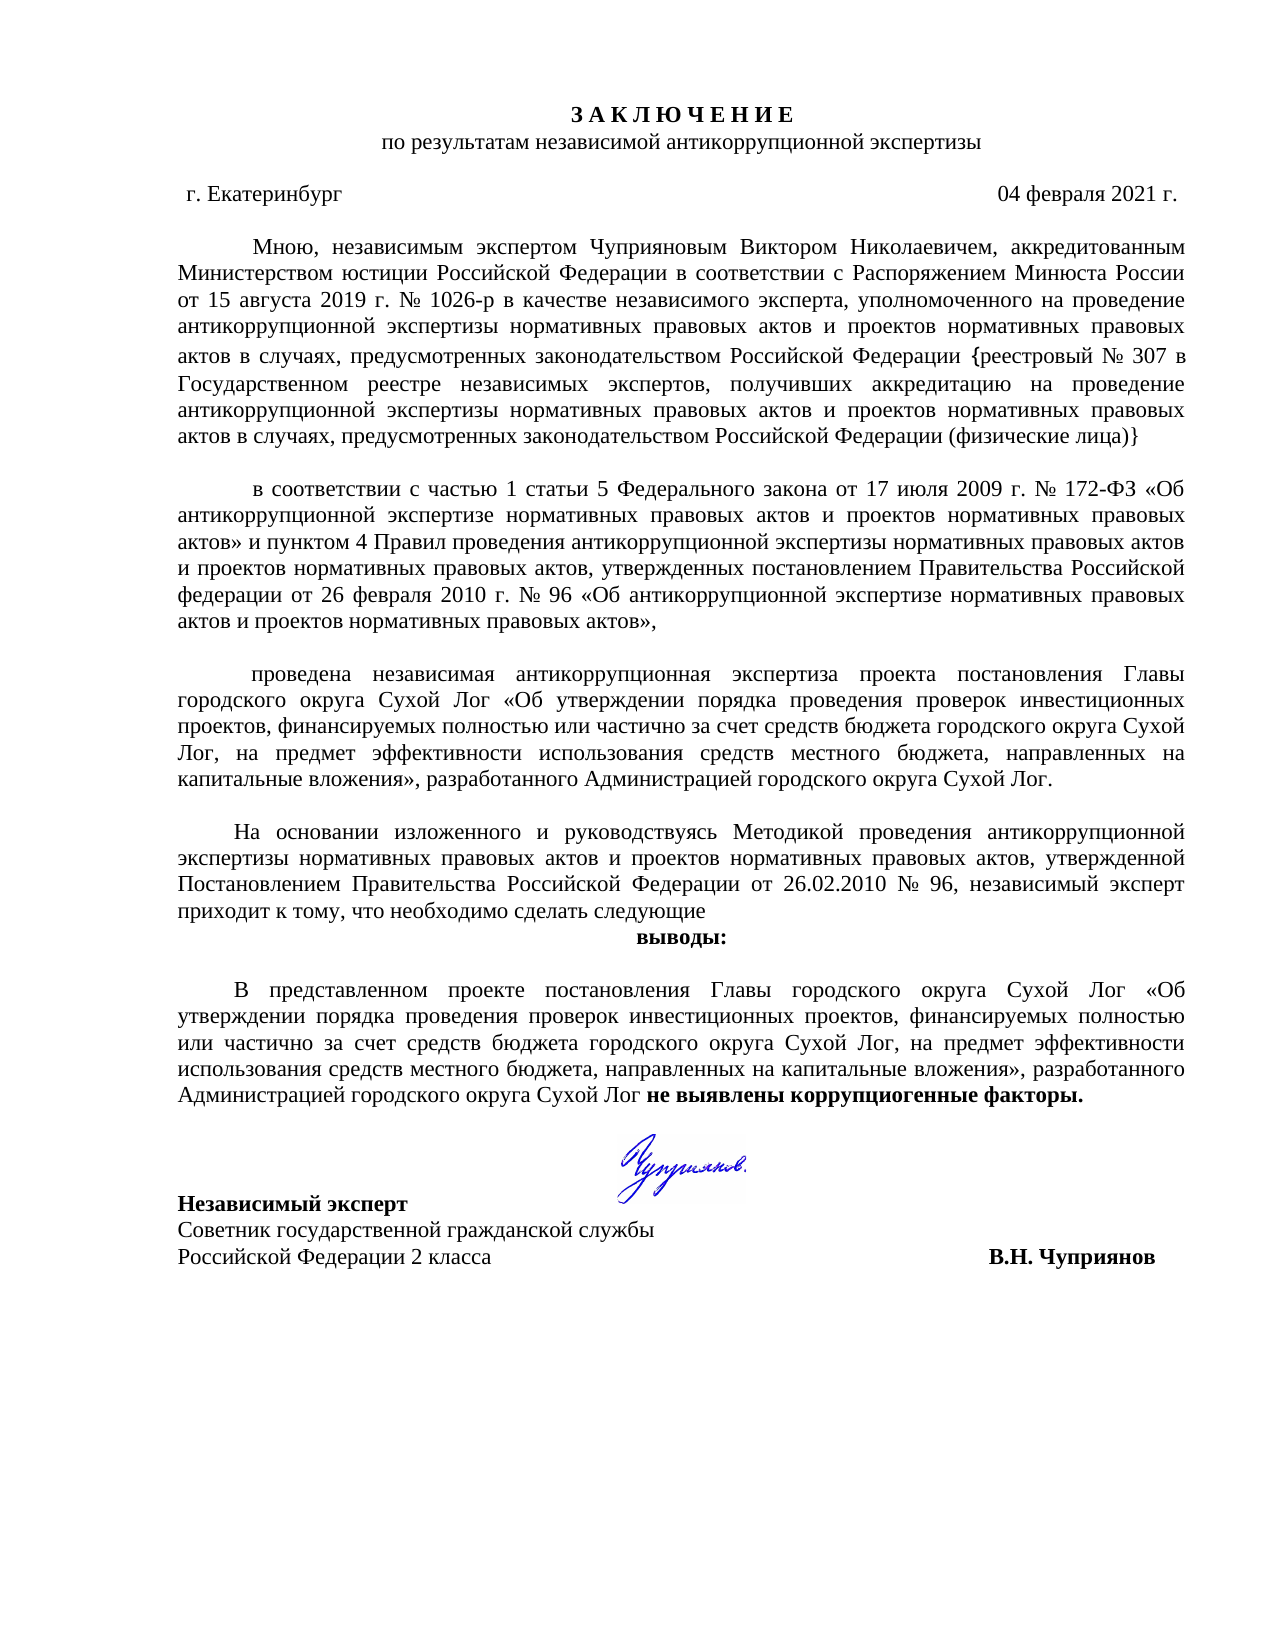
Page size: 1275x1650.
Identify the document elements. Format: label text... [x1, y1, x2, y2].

text Независимый эксперт [177, 1190, 1186, 1216]
text Советник государственной гражданской службы [177, 1216, 1186, 1243]
text в соответствии с частью 1 статьи 5 Федерального закона от 17 июля 2009 г. № 172-ФЗ «Об антикоррупционной экспертизе нормативных правовых актов и проектов нормативных правовых актов» и пунктом 4 Правил проведения антикоррупционной экспертизы нормативных правовых актов и проектов нормативных правовых актов, утвержденных постановлением Правительства Российской федерации от 26 февраля 2010 г. № 96 «Об антикоррупционной экспертизе нормативных правовых актов и проектов нормативных правовых актов», [177, 475, 1186, 633]
text г. Екатеринбург 04 февраля 2021 г. [177, 154, 1186, 207]
text выводы: [177, 923, 1186, 949]
text Российской Федерации 2 класса В.Н. Чуприянов [177, 1243, 1186, 1269]
text З А К Л Ю Ч Е Н И Е [177, 101, 1186, 128]
text проведена независимая антикоррупционная экспертиза проекта постановления Главы городского округа Сухой Лог «Об утверждении порядка проведения проверок инвестиционных проектов, финансируемых полностью или частично за счет средств бюджета городского округа Сухой Лог, на предмет эффективности использования средств местного бюджета, направленных на капитальные вложения», разработанного Администрацией городского округа Сухой Лог. [177, 660, 1186, 791]
text В представленном проекте постановления Главы городского округа Сухой Лог «Об утверждении порядка проведения проверок инвестиционных проектов, финансируемых полностью или частично за счет средств бюджета городского округа Сухой Лог, на предмет эффективности использования средств местного бюджета, направленных на капитальные вложения», разработанного Администрацией городского округа Сухой Лог не выявлены коррупциогенные факторы. [177, 976, 1186, 1108]
text На основании изложенного и руководствуясь Методикой проведения антикоррупционной экспертизы нормативных правовых актов и проектов нормативных правовых актов, утвержденной Постановлением Правительства Российской Федерации от 26.02.2010 № 96, независимый эксперт приходит к тому, что необходимо сделать следующие [177, 818, 1186, 923]
text по результатам независимой антикоррупционной экспертизы [177, 128, 1186, 154]
text Мною, независимым экспертом Чуприяновым Виктором Николаевичем, аккредитованным Министерством юстиции Российской Федерации в соответствии с Распоряжением Минюста России от 15 августа 2019 г. № 1026-р в качестве независимого эксперта, уполномоченного на проведение антикоррупционной экспертизы нормативных правовых актов и проектов нормативных правовых актов в случаях, предусмотренных законодательством Российской Федерации {реестровый № 307 в Государственном реестре независимых экспертов, получивших аккредитацию на проведение антикоррупционной экспертизы нормативных правовых актов и проектов нормативных правовых актов в случаях, предусмотренных законодательством Российской Федерации (физические лица)} [177, 233, 1186, 449]
